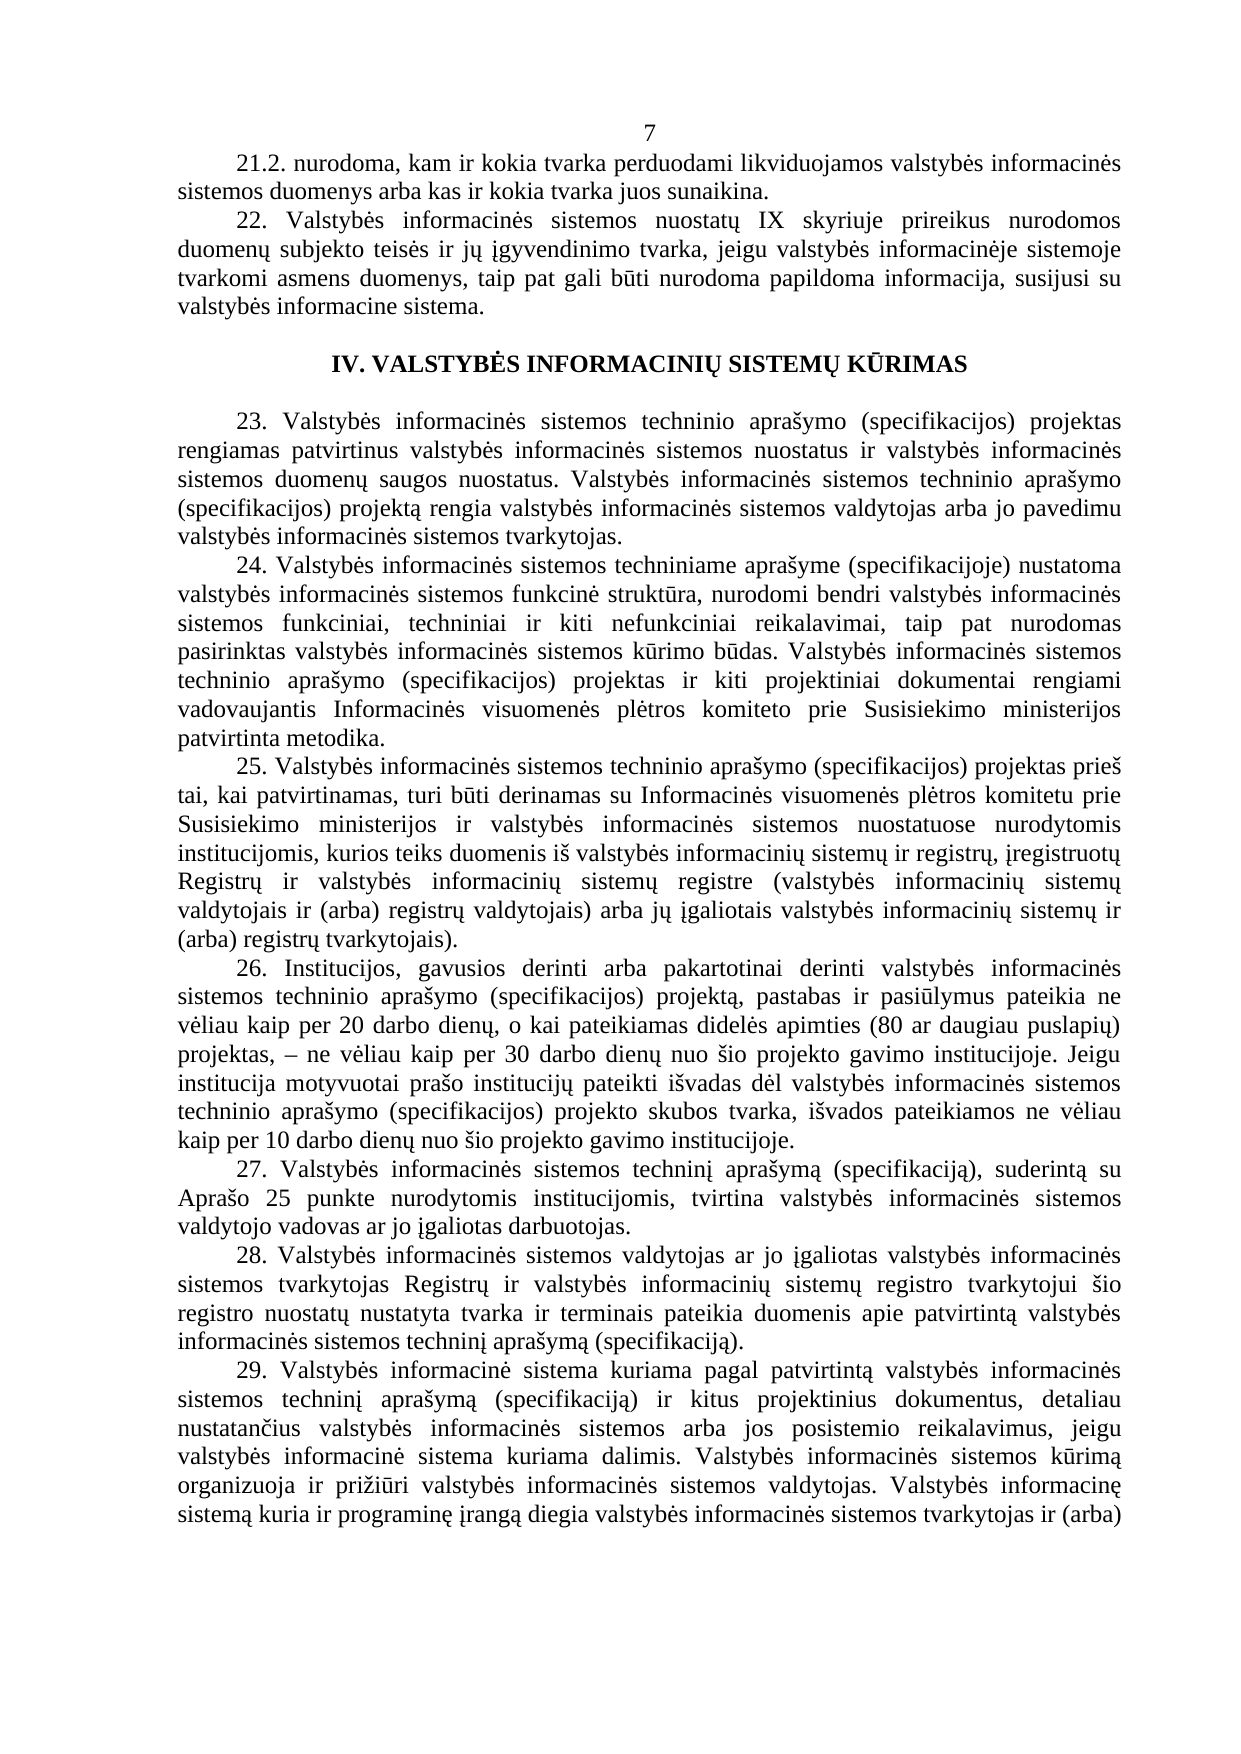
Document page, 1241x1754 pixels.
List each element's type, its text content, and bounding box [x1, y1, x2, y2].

text 26. Institucijos, gavusios derinti arba pakartotinai derinti valstybės informacinės sistemos techninio aprašymo (specifikacijos) projektą, pastabas ir pasiūlymus pateikia ne vėliau kaip per 20 darbo dienų, o kai pateikiamas didelės apimties (80 ar daugiau puslapių) projektas, – ne vėliau kaip per 30 darbo dienų nuo šio projekto gavimo institucijoje. Jeigu institucija motyvuotai prašo institucijų pateikti išvadas dėl valstybės informacinės sistemos techninio aprašymo (specifikacijos) projekto skubos tvarka, išvados pateikiamos ne vėliau kaip per 10 darbo dienų nuo šio projekto gavimo institucijoje. [177, 953, 1122, 1154]
text 29. Valstybės informacinė sistema kuriama pagal patvirtintą valstybės informacinės sistemos techninį aprašymą (specifikaciją) ir kitus projektinius dokumentus, detaliau nustatančius valstybės informacinės sistemos arba jos posistemio reikalavimus, jeigu valstybės informacinė sistema kuriama dalimis. Valstybės informacinės sistemos kūrimą organizuoja ir prižiūri valstybės informacinės sistemos valdytojas. Valstybės informacinę sistemą kuria ir programinę įrangą diegia valstybės informacinės sistemos tvarkytojas ir (arba) [177, 1355, 1122, 1528]
text 21.2. nurodoma, kam ir kokia tvarka perduodami likviduojamos valstybės informacinės sistemos duomenys arba kas ir kokia tvarka juos sunaikina. [177, 148, 1122, 205]
text 24. Valstybės informacinės sistemos techniniame aprašyme (specifikacijoje) nustatoma valstybės informacinės sistemos funkcinė struktūra, nurodomi bendri valstybės informacinės sistemos funkciniai, techniniai ir kiti nefunkciniai reikalavimai, taip pat nurodomas pasirinktas valstybės informacinės sistemos kūrimo būdas. Valstybės informacinės sistemos techninio aprašymo (specifikacijos) projektas ir kiti projektiniai dokumentai rengiami vadovaujantis Informacinės visuomenės plėtros komiteto prie Susisiekimo ministerijos patvirtinta metodika. [177, 550, 1122, 751]
text 23. Valstybės informacinės sistemos techninio aprašymo (specifikacijos) projektas rengiamas patvirtinus valstybės informacinės sistemos nuostatus ir valstybės informacinės sistemos duomenų saugos nuostatus. Valstybės informacinės sistemos techninio aprašymo (specifikacijos) projektą rengia valstybės informacinės sistemos valdytojas arba jo pavedimu valstybės informacinės sistemos tvarkytojas. [177, 406, 1122, 550]
text 22. Valstybės informacinės sistemos nuostatų IX skyriuje prireikus nurodomos duomenų subjekto teisės ir jų įgyvendinimo tvarka, jeigu valstybės informacinėje sistemoje tvarkomi asmens duomenys, taip pat gali būti nurodoma papildoma informacija, susijusi su valstybės informacine sistema. [177, 205, 1122, 320]
text IV. VALSTYBĖS INFORMACINIŲ SISTEMŲ KŪRIMAS [177, 349, 1122, 378]
text 27. Valstybės informacinės sistemos techninį aprašymą (specifikaciją), suderintą su Aprašo 25 punkte nurodytomis institucijomis, tvirtina valstybės informacinės sistemos valdytojo vadovas ar jo įgaliotas darbuotojas. [177, 1154, 1122, 1240]
text 25. Valstybės informacinės sistemos techninio aprašymo (specifikacijos) projektas prieš tai, kai patvirtinamas, turi būti derinamas su Informacinės visuomenės plėtros komitetu prie Susisiekimo ministerijos ir valstybės informacinės sistemos nuostatuose nurodytomis institucijomis, kurios teiks duomenis iš valstybės informacinių sistemų ir registrų, įregistruotų Registrų ir valstybės informacinių sistemų registre (valstybės informacinių sistemų valdytojais ir (arba) registrų valdytojais) arba jų įgaliotais valstybės informacinių sistemų ir (arba) registrų tvarkytojais). [177, 751, 1122, 953]
text 28. Valstybės informacinės sistemos valdytojas ar jo įgaliotas valstybės informacinės sistemos tvarkytojas Registrų ir valstybės informacinių sistemų registro tvarkytojui šio registro nuostatų nustatyta tvarka ir terminais pateikia duomenis apie patvirtintą valstybės informacinės sistemos techninį aprašymą (specifikaciją). [177, 1240, 1122, 1355]
